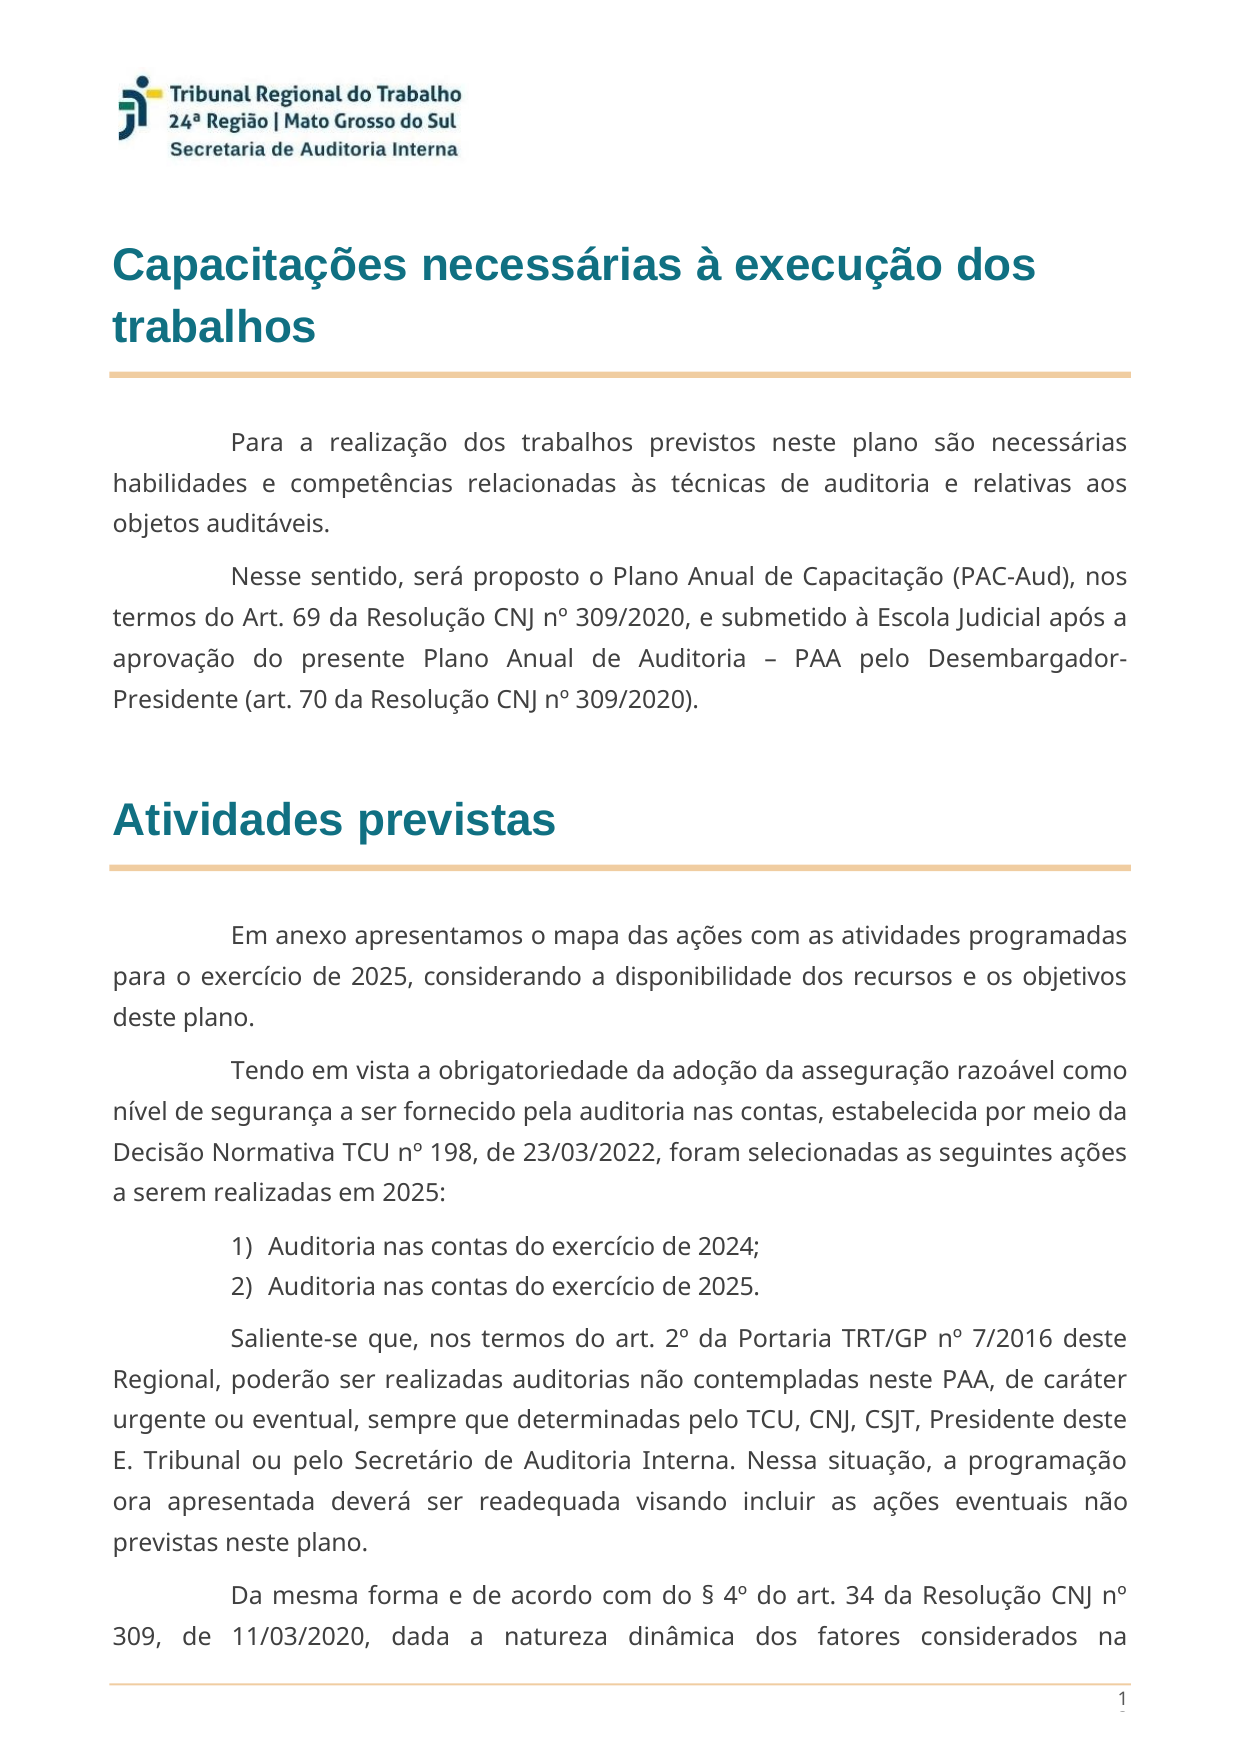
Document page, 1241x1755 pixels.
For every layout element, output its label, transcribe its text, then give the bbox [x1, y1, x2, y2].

text Saliente-se que, nos termos do art. 2º da Portaria TRT/GP nº 7/2016 deste Regional, poderão ser realizadas auditorias não contempladas neste PAA, de caráter urgente ou eventual, sempre que determinadas pelo TCU, CNJ, CSJT, Presidente deste E. Tribunal ou pelo Secretário de Auditoria Interna. Nessa situação, a programação ora apresentada deverá ser readequada visando incluir as ações eventuais não previstas neste plano. [112, 1321, 1128, 1559]
list Auditoria nas contas do exercício de 2024; [231, 1228, 1238, 1262]
subtitle trabalhos [112, 300, 1238, 352]
text Nesse sentido, será proposto o Plano Anual de Capacitação (PAC-Aud), nos termos do Art. 69 da Resolução CNJ nº 309/2020, e submetido à Escola Judicial após a aprovação do presente Plano Anual de Auditoria – PAA pelo Desembargador-Presidente (art. 70 da Resolução CNJ nº 309/2020). [112, 559, 1129, 716]
list Auditoria nas contas do exercício de 2025. [231, 1268, 1238, 1302]
subtitle Atividades previstas [112, 793, 1238, 846]
text Para a realização dos trabalhos previstos neste plano são necessárias habilidades e competências relacionadas às técnicas de auditoria e relativas aos objetos auditáveis. [112, 424, 1128, 540]
text Da mesma forma e de acordo com do § 4º do art. 34 da Resolução CNJ nº 309, de 11/03/2020, dada a natureza dinâmica dos fatores considerados na [112, 1578, 1129, 1653]
text Em anexo apresentamos o mapa das ações com as atividades programadas para o exercício de 2025, considerando a disponibilidade dos recursos e os objetivos deste plano. [112, 917, 1128, 1033]
text Tendo em vista a obrigatoriedade da adoção da asseguração razoável como nível de segurança a ser fornecido pela auditoria nas contas, estabelecida por meio da Decisão Normativa TCU nº 198, de 23/03/2022, foram selecionadas as seguintes ações a serem realizadas em 2025: [112, 1052, 1128, 1209]
